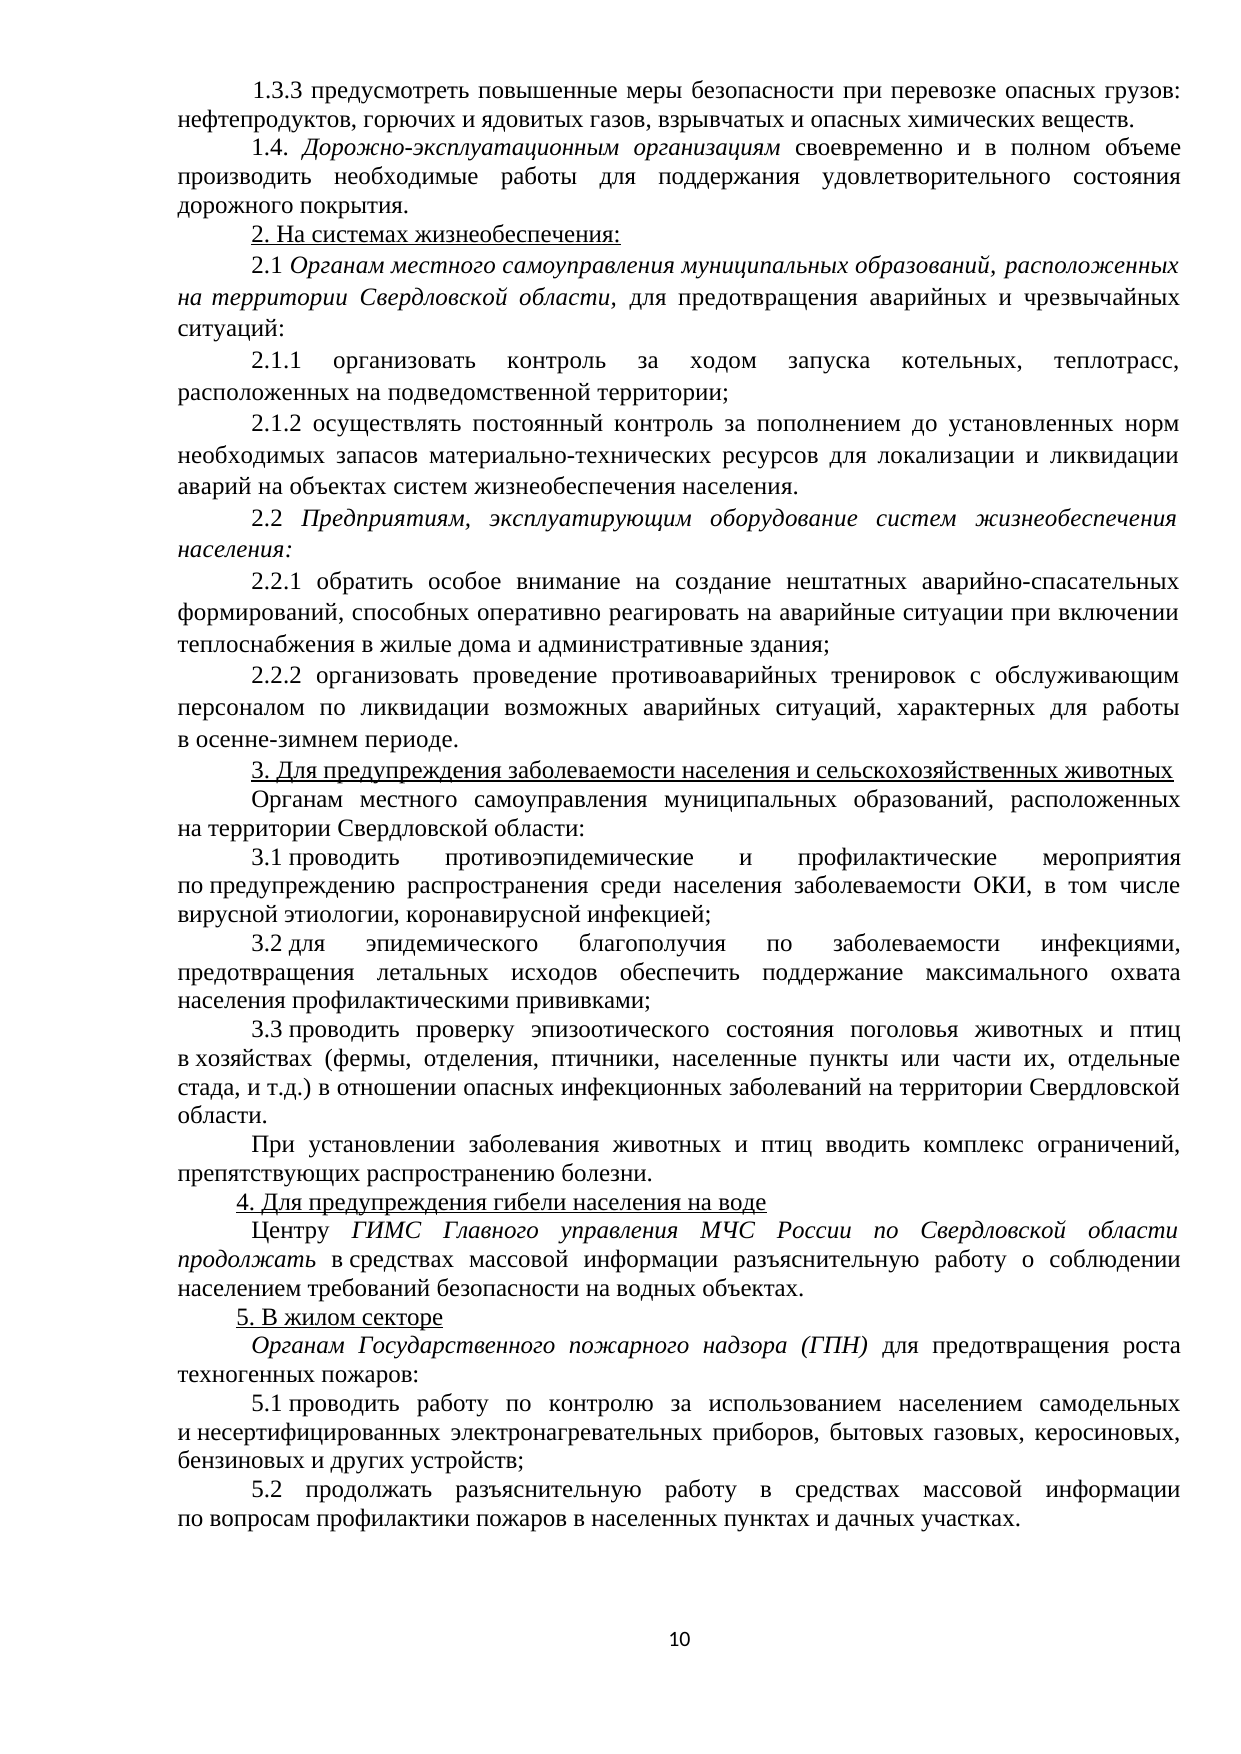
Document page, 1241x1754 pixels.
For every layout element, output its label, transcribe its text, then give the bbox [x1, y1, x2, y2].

text 2. На системах жизнеобеспечения: [177, 219, 1181, 247]
text 5.1 проводить работу по контролю за использованием населением самодельных и несертифицированных электронагревательных приборов, бытовых газовых, керосиновых, бензиновых и других устройств; [177, 1388, 1181, 1474]
text 2.2 Предприятиям, эксплуатирующим оборудование систем жизнеобеспечения населения: [177, 503, 1181, 563]
text 3. Для предупреждения заболеваемости населения и сельскохозяйственных животных [177, 755, 1181, 784]
text 4. Для предупреждения гибели населения на воде [177, 1187, 1181, 1215]
text 1.4. Дорожно-эксплуатационным организациям своевременно и в полном объеме производить необходимые работы для поддержания удовлетворительного состояния дорожного покрытия. [177, 132, 1181, 219]
text Органам Государственного пожарного надзора (ГПН) для предотвращения роста техногенных пожаров: [177, 1330, 1181, 1388]
text 5.2 продолжать разъяснительную работу в средствах массовой информации по вопросам профилактики пожаров в населенных пунктах и дачных участках. [177, 1474, 1181, 1532]
text 3.1 проводить противоэпидемические и профилактические мероприятия по предупреждению распространения среди населения заболеваемости ОКИ, в том числе вирусной этиологии, коронавирусной инфекцией; [177, 842, 1181, 928]
text 1.3.3 предусмотреть повышенные меры безопасности при перевозке опасных грузов: нефтепродуктов, горючих и ядовитых газов, взрывчатых и опасных химических веществ. [177, 75, 1181, 132]
text 2.2.1 обратить особое внимание на создание нештатных аварийно-спасательных формирований, способных оперативно реагировать на аварийные ситуации при включении теплоснабжения в жилые дома и административные здания; [177, 566, 1181, 658]
text 5. В жилом секторе [177, 1302, 1181, 1330]
text 2.1.1 организовать контроль за ходом запуска котельных, теплотрасс, расположенных на подведомственной территории; [177, 345, 1181, 405]
text 3.3 проводить проверку эпизоотического состояния поголовья животных и птиц в хозяйствах (фермы, отделения, птичники, населенные пункты или части их, отдельные стада, и т.д.) в отношении опасных инфекционных заболеваний на территории Свердловской области. [177, 1014, 1181, 1129]
text Органам местного самоуправления муниципальных образований, расположенных на территории Свердловской области: [177, 784, 1181, 842]
text 3.2 для эпидемического благополучия по заболеваемости инфекциями, предотвращения летальных исходов обеспечить поддержание максимального охвата населения профилактическими прививками; [177, 928, 1181, 1014]
text Центру ГИМС Главного управления МЧС России по Свердловской области продолжать в средствах массовой информации разъяснительную работу о соблюдении населением требований безопасности на водных объектах. [177, 1215, 1181, 1302]
text 2.1.2 осуществлять постоянный контроль за пополнением до установленных норм необходимых запасов материально-технических ресурсов для локализации и ликвидации аварий на объектах систем жизнеобеспечения населения. [177, 408, 1181, 500]
text При установлении заболевания животных и птиц вводить комплекс ограничений, препятствующих распространению болезни. [177, 1129, 1181, 1187]
text 2.1 Органам местного самоуправления муниципальных образований, расположенных на территории Свердловской области, для предотвращения аварийных и чрезвычайных ситуаций: [177, 250, 1181, 342]
text 2.2.2 организовать проведение противоаварийных тренировок с обслуживающим персоналом по ликвидации возможных аварийных ситуаций, характерных для работы в осенне-зимнем периоде. [177, 661, 1181, 752]
